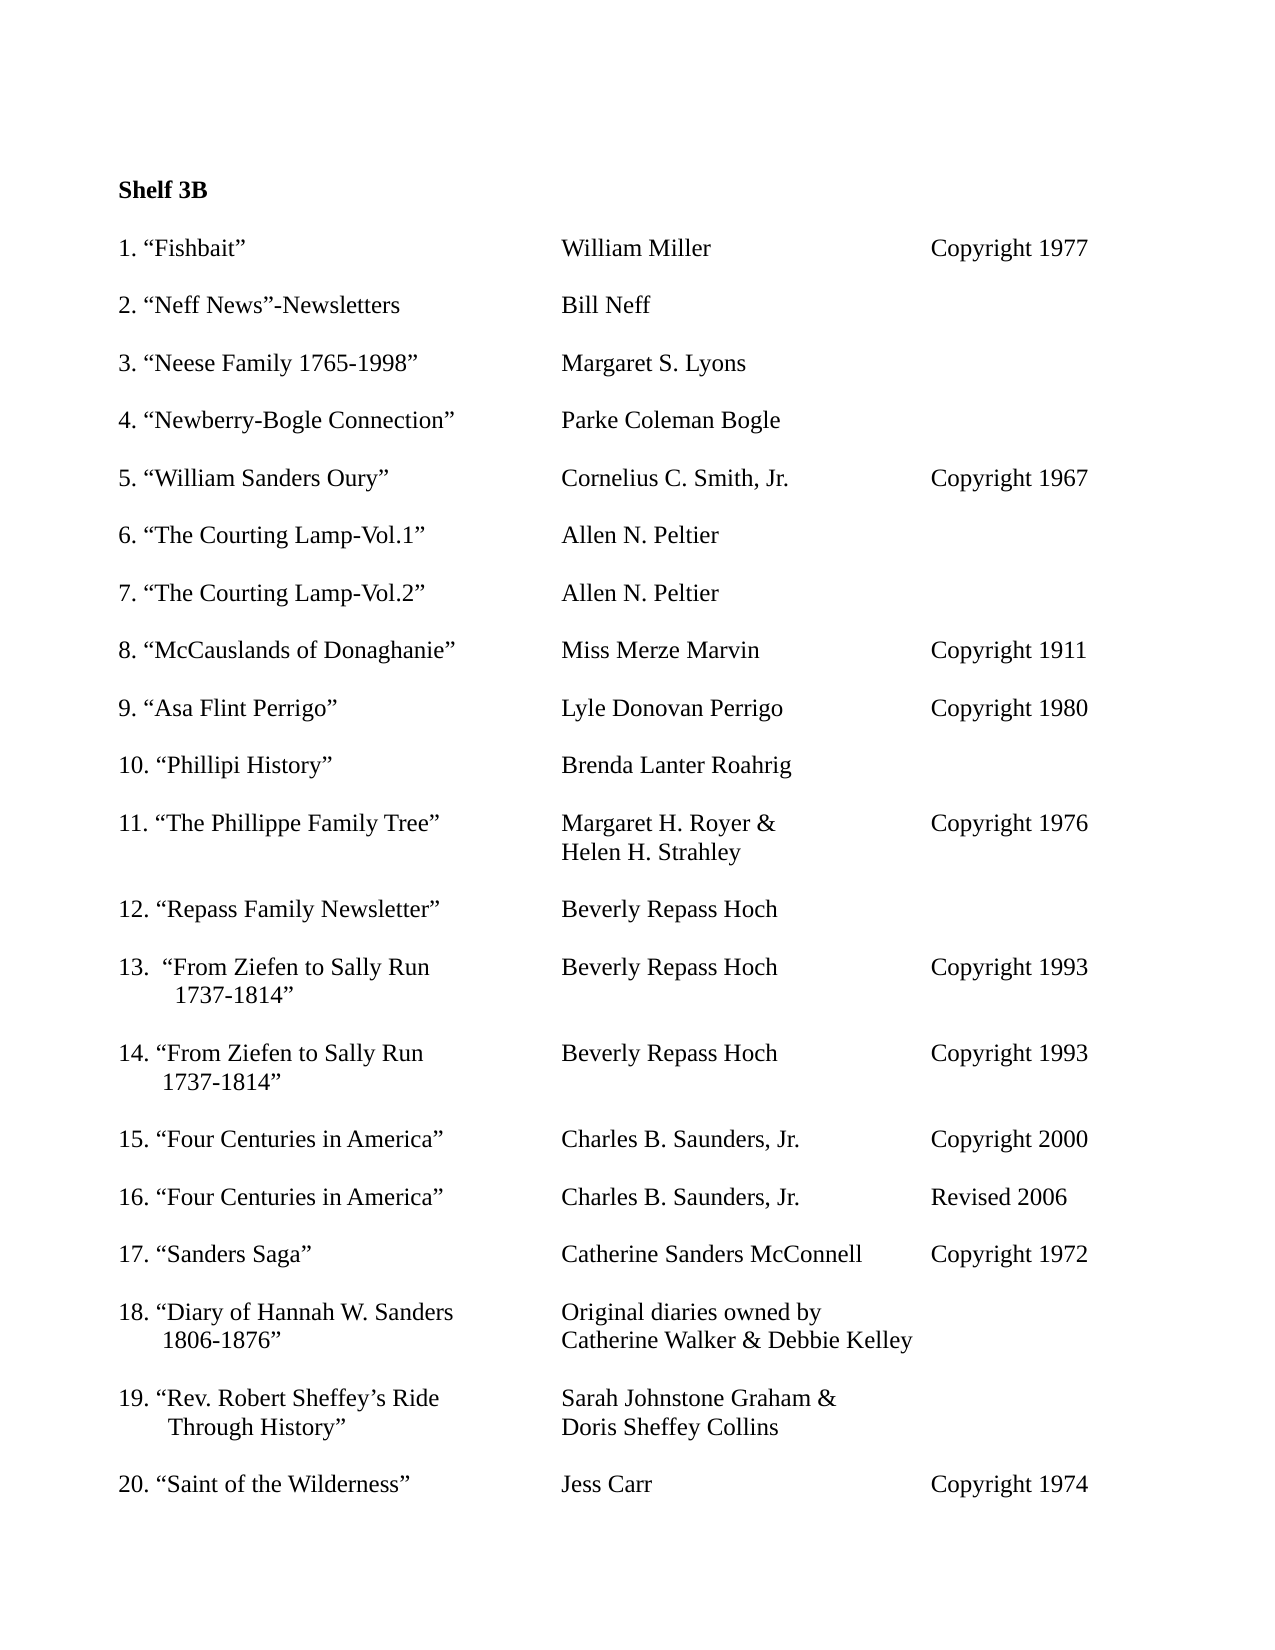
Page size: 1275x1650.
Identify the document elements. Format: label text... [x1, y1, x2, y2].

text 9. “Asa Flint Perrigo” Lyle Donovan Perrigo Copyright 1980 [118, 693, 1157, 722]
text 11. “The Phillippe Family Tree” Margaret H. Royer & Copyright 1976 [118, 808, 1157, 837]
text 12. “Repass Family Newsletter” Beverly Repass Hoch [118, 894, 1157, 923]
text 1737-1814” [118, 1067, 1157, 1096]
text 7. “The Courting Lamp-Vol.2” Allen N. Peltier [118, 578, 1157, 607]
text 19. “Rev. Robert Sheffey’s Ride Sarah Johnstone Graham & [118, 1383, 1157, 1412]
text 4. “Newberry-Bogle Connection” Parke Coleman Bogle [118, 406, 1157, 434]
text 20. “Saint of the Wilderness” Jess Carr Copyright 1974 [118, 1469, 1157, 1498]
text 15. “Four Centuries in America” Charles B. Saunders, Jr. Copyright 2000 [118, 1124, 1157, 1153]
text 14. “From Ziefen to Sally Run Beverly Repass Hoch Copyright 1993 [118, 1038, 1157, 1067]
text 18. “Diary of Hannah W. Sanders Original diaries owned by [118, 1297, 1157, 1326]
text 1737-1814” [118, 981, 1157, 1009]
text Shelf 3B [118, 176, 1157, 204]
text 1806-1876” Catherine Walker & Debbie Kelley [118, 1326, 1157, 1354]
text 5. “William Sanders Oury” Cornelius C. Smith, Jr. Copyright 1967 [118, 463, 1157, 492]
text 3. “Neese Family 1765-1998” Margaret S. Lyons [118, 348, 1157, 377]
text 17. “Sanders Saga” Catherine Sanders McConnell Copyright 1972 [118, 1239, 1157, 1268]
text 10. “Phillipi History” Brenda Lanter Roahrig [118, 751, 1157, 779]
text 6. “The Courting Lamp-Vol.1” Allen N. Peltier [118, 521, 1157, 549]
text Helen H. Strahley [118, 837, 1157, 866]
text 8. “McCauslands of Donaghanie” Miss Merze Marvin Copyright 1911 [118, 636, 1157, 664]
text 16. “Four Centuries in America” Charles B. Saunders, Jr. Revised 2006 [118, 1182, 1157, 1211]
text 1. “Fishbait” William Miller Copyright 1977 [118, 233, 1157, 262]
text 2. “Neff News”-Newsletters Bill Neff [118, 291, 1157, 319]
text 13. “From Ziefen to Sally Run Beverly Repass Hoch Copyright 1993 [118, 952, 1157, 981]
text Through History” Doris Sheffey Collins [118, 1412, 1157, 1441]
